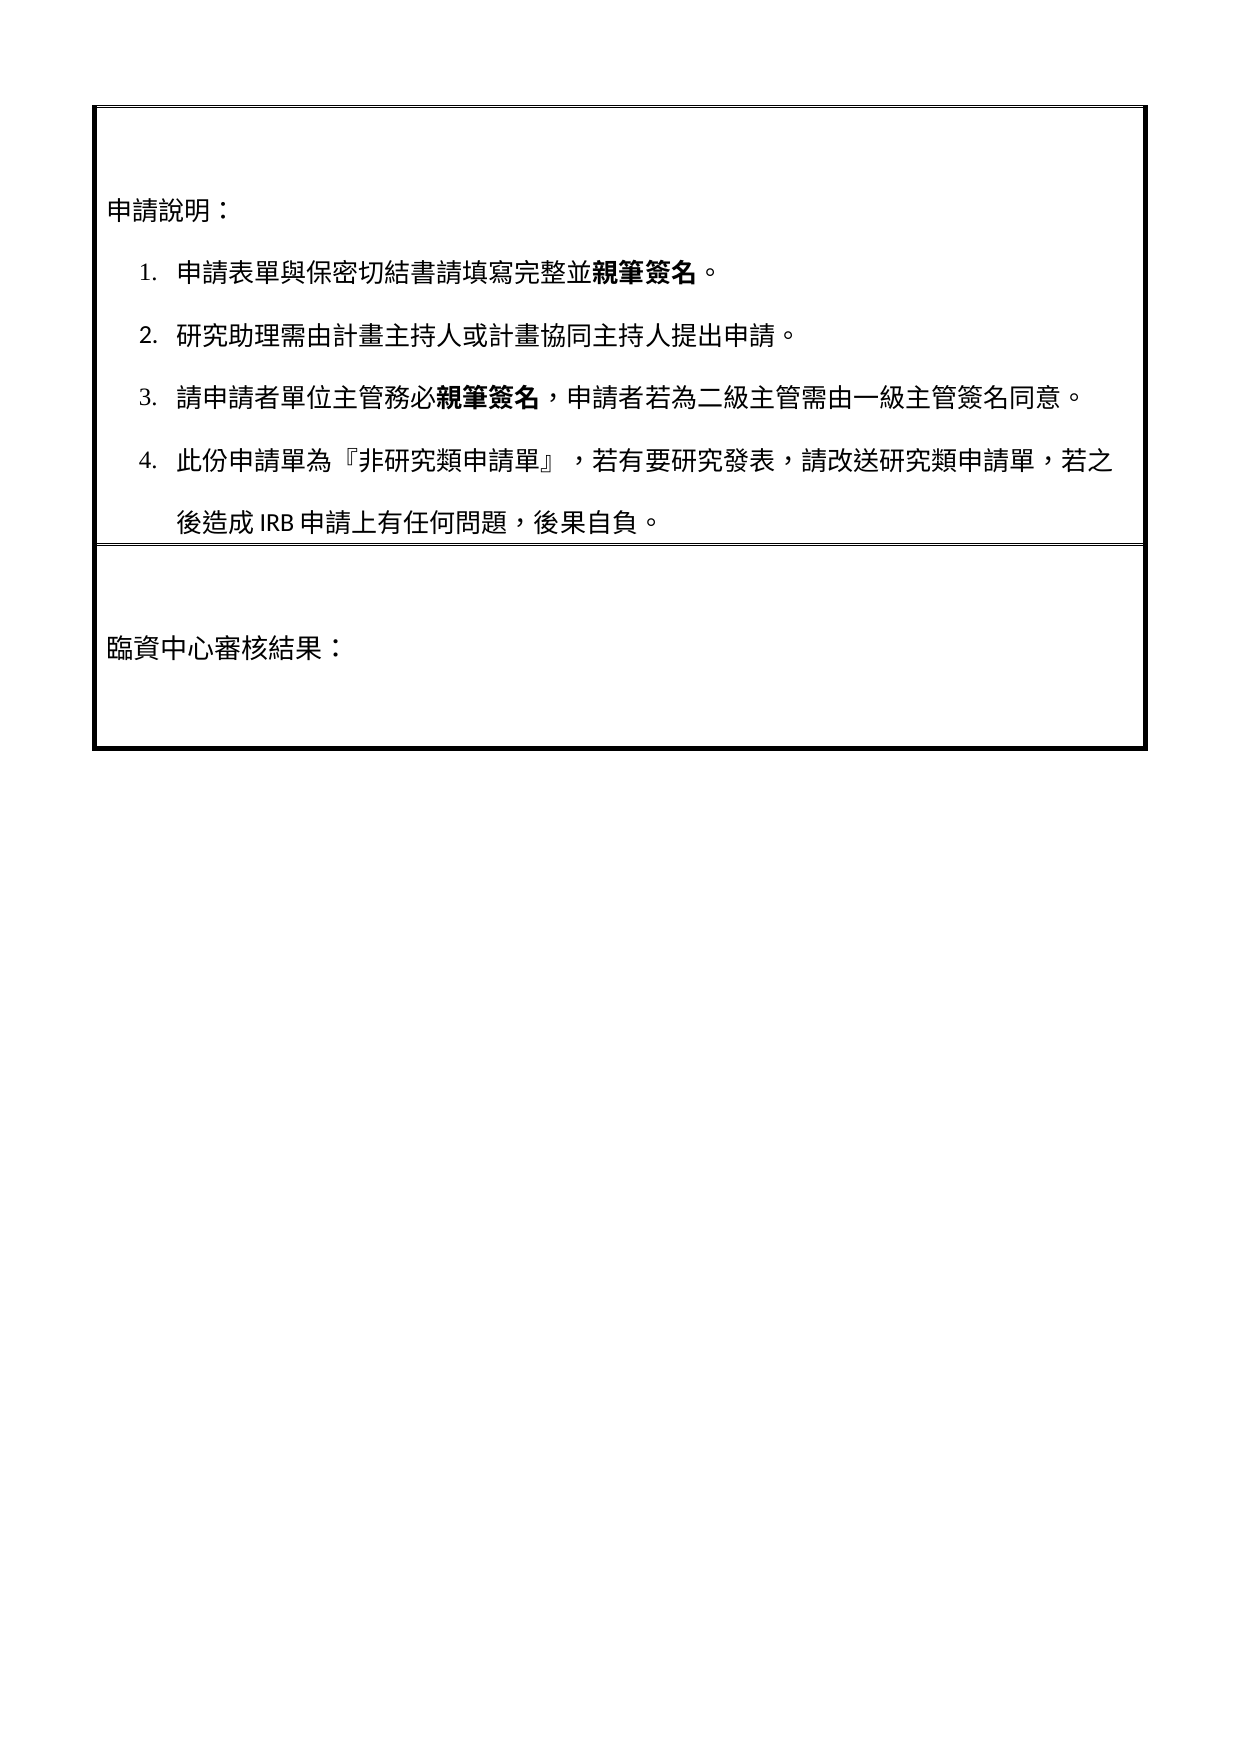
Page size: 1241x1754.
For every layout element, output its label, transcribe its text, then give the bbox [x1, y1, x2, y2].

table_cell 申請說明： 申請表單與保密切結書請填寫完整並親筆簽名。 研究助理需由計畫主持人或計畫協同主持人提出申請。 請申請者單位主管務必親筆簽名，申請者若為二級主管需由一級主管簽名同意。 此份申請單為『非研究類申請單』，若有要研究發表，請改送研究類申請單，若之後造成IRB申請上有任何問題，後果自負。 [97, 108, 1143, 542]
table_cell 臨資中心審核結果： [97, 546, 1143, 746]
